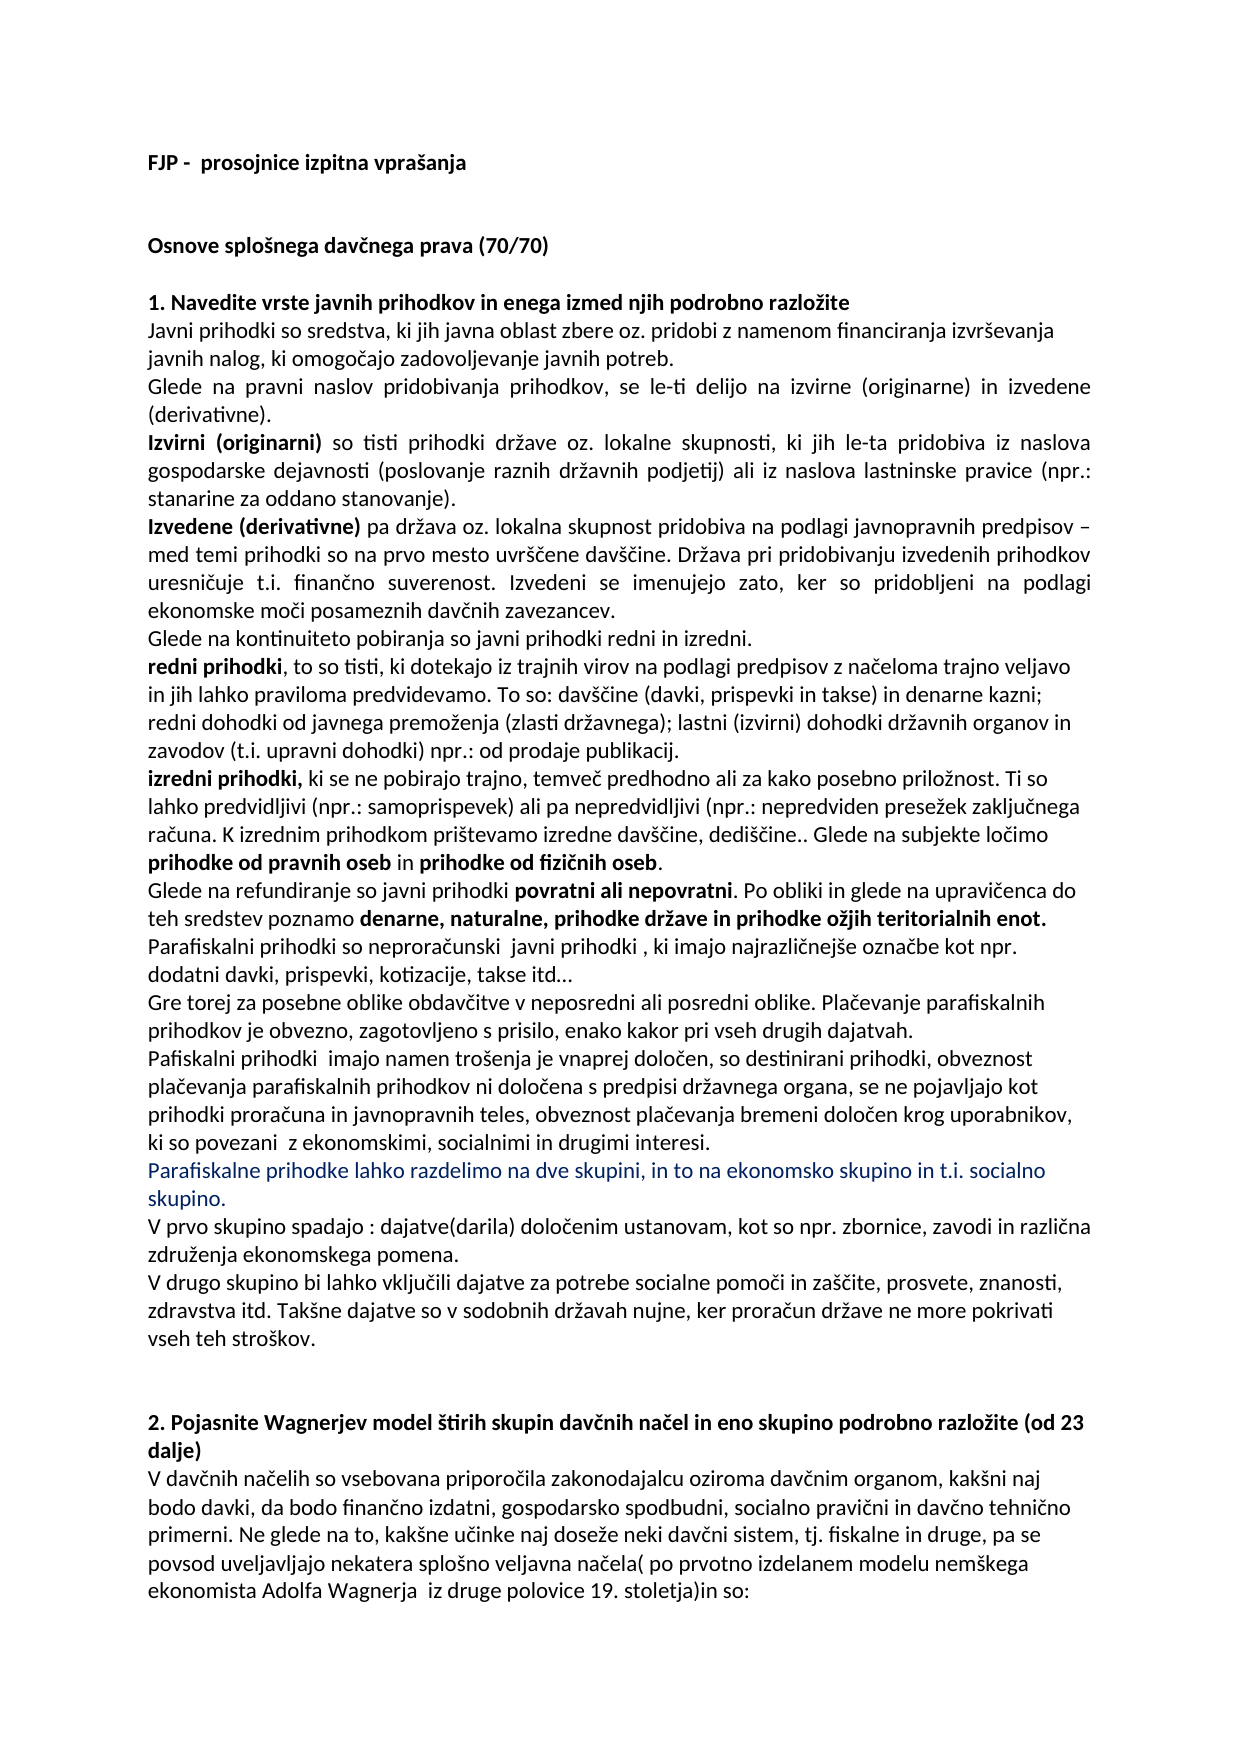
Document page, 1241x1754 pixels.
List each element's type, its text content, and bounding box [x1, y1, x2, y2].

text V prvo skupino spadajo : dajatve(darila) določenim ustanovam, kot so npr. zbornice, zavodi in različna združenja ekonomskega pomena. [148, 1212, 1093, 1268]
text Pafiskalni prihodki imajo namen trošenja je vnaprej določen, so destinirani prihodki, obveznost plačevanja parafiskalnih prihodkov ni določena s predpisi državnega organa, se ne pojavljajo kot prihodki proračuna in javnopravnih teles, obveznost plačevanja bremeni določen krog uporabnikov, ki so povezani z ekonomskimi, socialnimi in drugimi interesi. [148, 1044, 1093, 1156]
text izredni prihodki, ki se ne pobirajo trajno, temveč predhodno ali za kako posebno priložnost. Ti so lahko predvidljivi (npr.: samoprispevek) ali pa nepredvidljivi (npr.: nepredviden presežek zaključnega računa. K izrednim prihodkom prištevamo izredne davščine, dediščine.. Glede na subjekte ločimo prihodke od pravnih oseb in prihodke od fizičnih oseb. [148, 764, 1093, 876]
text Izvirni (originarni) so tisti prihodki države oz. lokalne skupnosti, ki jih le-ta pridobiva iz naslova gospodarske dejavnosti (poslovanje raznih državnih podjetij) ali iz naslova lastninske pravice (npr.: stanarine za oddano stanovanje). [148, 428, 1093, 512]
text Glede na kontinuiteto pobiranja so javni prihodki redni in izredni. [148, 624, 1093, 652]
text V davčnih načelih so vsebovana priporočila zakonodajalcu oziroma davčnim organom, kakšni naj bodo davki, da bodo finančno izdatni, gospodarsko spodbudni, socialno pravični in davčno tehnično primerni. Ne glede na to, kakšne učinke naj doseže neki davčni sistem, tj. fiskalne in druge, pa se povsod uveljavljajo nekatera splošno veljavna načela( po prvotno izdelanem modelu nemškega ekonomista Adolfa Wagnerja iz druge polovice 19. stoletja)in so: [148, 1464, 1093, 1605]
text 1. Navedite vrste javnih prihodkov in enega izmed njih podrobno razložite [148, 288, 1093, 316]
text V drugo skupino bi lahko vključili dajatve za potrebe socialne pomoči in zaščite, prosvete, znanosti, zdravstva itd. Takšne dajatve so v sodobnih državah nujne, ker proračun države ne more pokrivati vseh teh stroškov. [148, 1268, 1093, 1352]
text Osnove splošnega davčnega prava (70/70) [148, 232, 1093, 260]
text Parafiskalne prihodke lahko razdelimo na dve skupini, in to na ekonomsko skupino in t.i. socialno skupino. [148, 1156, 1093, 1212]
text Izvedene (derivativne) pa država oz. lokalna skupnost pridobiva na podlagi javnopravnih predpisov – med temi prihodki so na prvo mesto uvrščene davščine. Država pri pridobivanju izvedenih prihodkov uresničuje t.i. finančno suverenost. Izvedeni se imenujejo zato, ker so pridobljeni na podlagi ekonomske moči posameznih davčnih zavezancev. [148, 512, 1093, 624]
text Javni prihodki so sredstva, ki jih javna oblast zbere oz. pridobi z namenom financiranja izvrševanja javnih nalog, ki omogočajo zadovoljevanje javnih potreb. [148, 316, 1093, 372]
text Glede na pravni naslov pridobivanja prihodkov, se le-ti delijo na izvirne (originarne) in izvedene (derivativne). [148, 372, 1093, 428]
text Parafiskalni prihodki so neproračunski javni prihodki , ki imajo najrazličnejše označbe kot npr. dodatni davki, prispevki, kotizacije, takse itd… [148, 932, 1093, 988]
text 2. Pojasnite Wagnerjev model štirih skupin davčnih načel in eno skupino podrobno razložite (od 23 dalje) [148, 1408, 1093, 1464]
text redni prihodki, to so tisti, ki dotekajo iz trajnih virov na podlagi predpisov z načeloma trajno veljavo in jih lahko praviloma predvidevamo. To so: davščine (davki, prispevki in takse) in denarne kazni; redni dohodki od javnega premoženja (zlasti državnega); lastni (izvirni) dohodki državnih organov in zavodov (t.i. upravni dohodki) npr.: od prodaje publikacij. [148, 652, 1093, 764]
text Glede na refundiranje so javni prihodki povratni ali nepovratni. Po obliki in glede na upravičenca do teh sredstev poznamo denarne, naturalne, prihodke države in prihodke ožjih teritorialnih enot. [148, 876, 1093, 932]
text FJP - prosojnice izpitna vprašanja [148, 148, 1093, 176]
text Gre torej za posebne oblike obdavčitve v neposredni ali posredni oblike. Plačevanje parafiskalnih prihodkov je obvezno, zagotovljeno s prisilo, enako kakor pri vseh drugih dajatvah. [148, 988, 1093, 1044]
